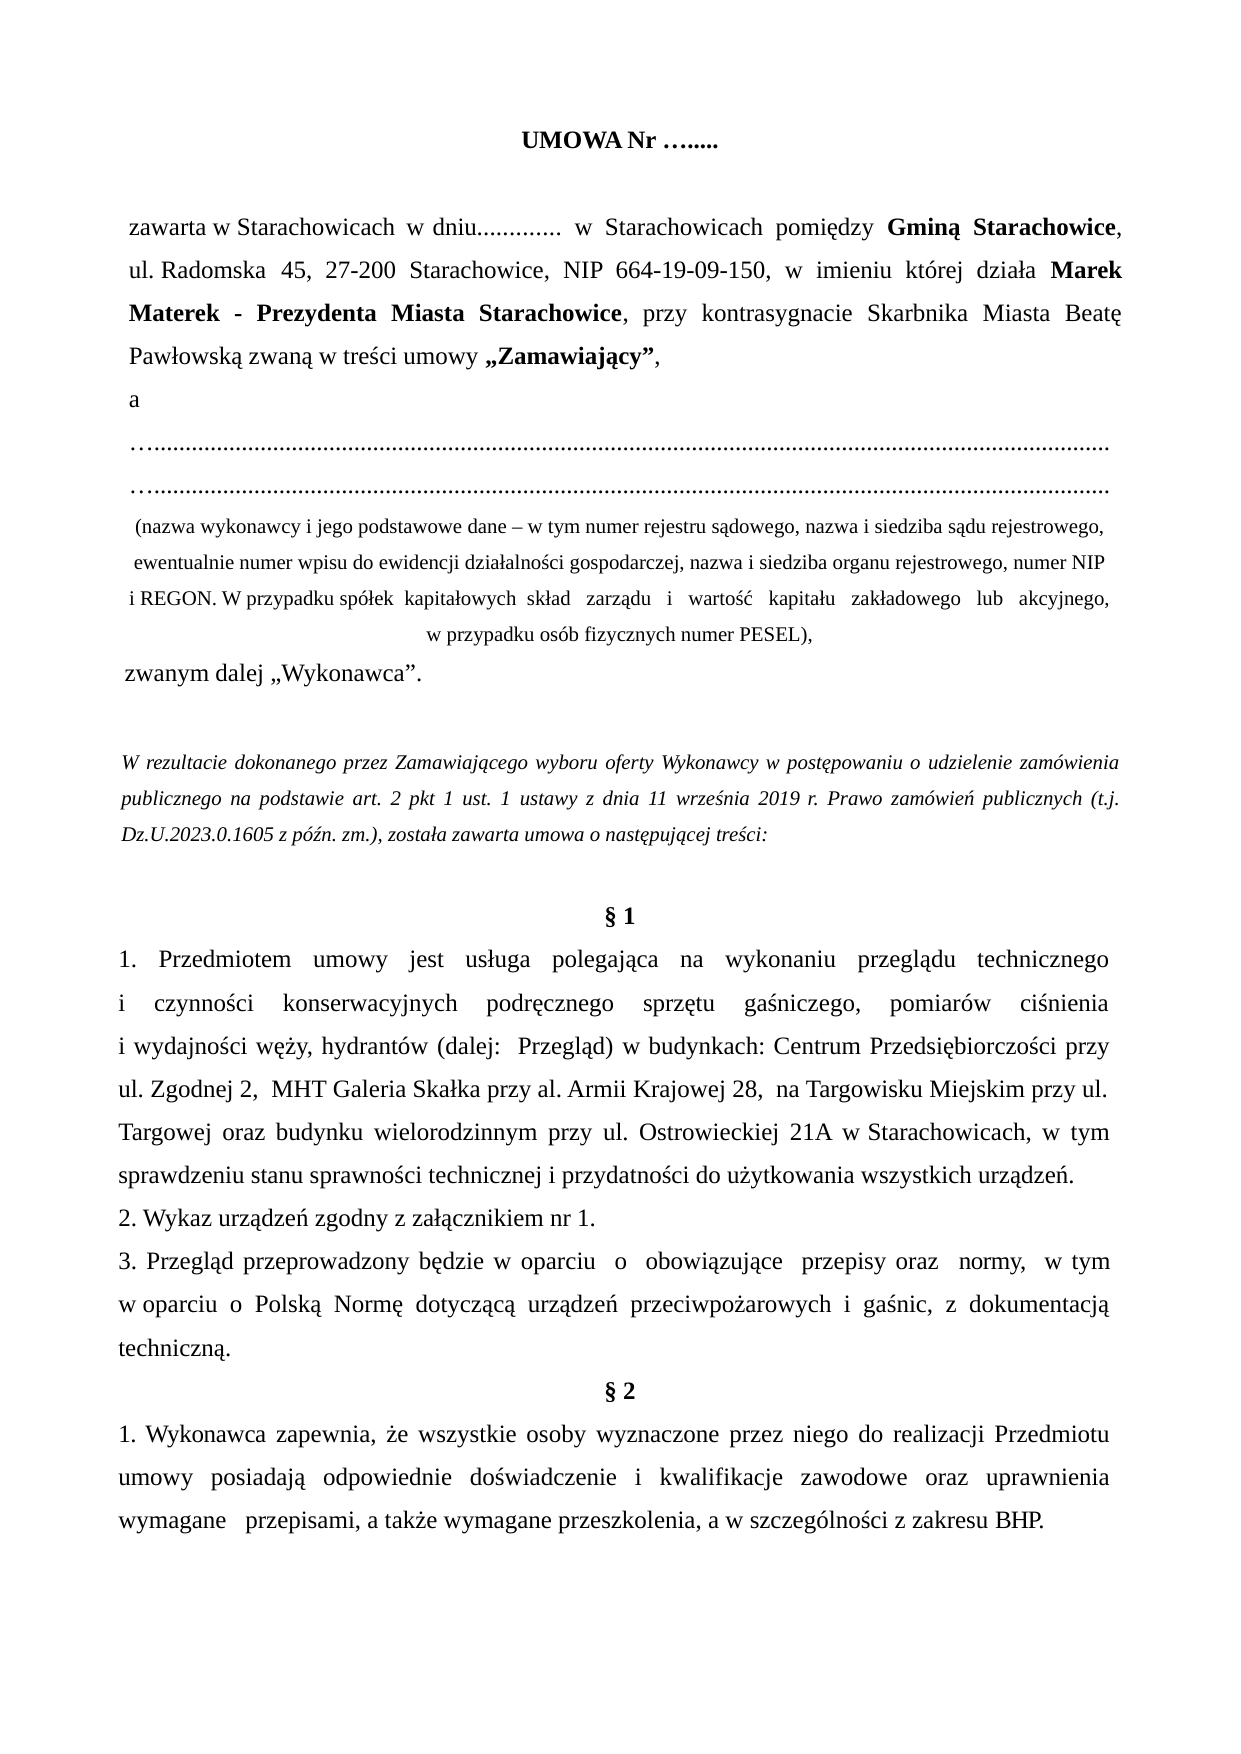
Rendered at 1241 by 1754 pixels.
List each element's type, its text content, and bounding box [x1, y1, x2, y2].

text zwanym dalej „Wykonawca”. [118, 658, 1111, 687]
text a [128, 384, 1122, 413]
list 1. Wykonawca zapewnia, że wszystkie osoby wyznaczone przez niego do realizacji Przedmiotu umowy posiadają odpowiednie doświadczenie i kwalifikacje zawodowe oraz uprawnienia wymagane przepisami, a także wymagane przeszkolenia, a w szczególności z zakresu BHP. [118, 1419, 1111, 1534]
text W rezultacie dokonanego przez Zamawiającego wyboru oferty Wykonawcy w postępowaniu o udzielenie zamówienia publicznego na podstawie art. 2 pkt 1 ust. 1 ustawy z dnia 11 września 2019 r. Prawo zamówień publicznych (t.j. Dz.U.2023.0.1605 z późn. zm.), została zawarta umowa o następującej treści: [121, 750, 1122, 846]
subtitle § 2 [130, 1376, 1110, 1404]
list 2. Wykaz urządzeń zgodny z załącznikiem nr 1. [118, 1203, 1110, 1232]
subtitle § 1 [130, 901, 1110, 930]
text zawarta w Starachowicach w dniu w Starachowicach pomiędzy Gminą Starachowice, ul. Radomska 45, 27-200 Starachowice, NIP 664-19-09-150, w imieniu której działa Marek Materek - Prezydenta Miasta Starachowice, przy kontrasygnacie Skarbnika Miasta Beatę Pawłowską zwaną w treści umowy „Zamawiający”, [128, 212, 1122, 370]
list 1. Przedmiotem umowy jest usługa polegająca na wykonaniu przeglądu technicznego i czynności konserwacyjnych podręcznego sprzętu gaśniczego, pomiarów ciśnienia i wydajności węży, hydrantów (dalej: Przegląd) w budynkach: Centrum Przedsiębiorczości przy ul. Zgodnej 2, MHT Galeria Skałka przy al. Armii Krajowej 28, na Targowisku Miejskim przy ul. Targowej oraz budynku wielorodzinnym przy ul. Ostrowieckiej 21A w Starachowicach, w tym sprawdzeniu stanu sprawności technicznej i przydatności do użytkowania wszystkich urządzeń. [118, 944, 1110, 1189]
text (nazwa wykonawcy i jego podstawowe dane – w tym numer rejestru sądowego, nazwa i siedziba sądu rejestrowego, ewentualnie numer wpisu do ewidencji działalności gospodarczej, nazwa i siedziba organu rejestrowego, numer NIP i REGON. W przypadku spółek kapitałowych skład zarządu i wartość kapitału zakładowego lub akcyjnego, w przypadku osób fizycznych numer PESEL), [128, 514, 1111, 646]
text …......................................................................................................................................................... …......................................................................................................................................................... [128, 427, 1111, 499]
list 3. Przegląd przeprowadzony będzie w oparciu o obowiązujące przepisy oraz normy, w tym w oparciu o Polską Normę dotyczącą urządzeń przeciwpożarowych i gaśnic, z dokumentacją techniczną. [118, 1246, 1111, 1361]
text UMOWA Nr …..... [130, 126, 1110, 154]
